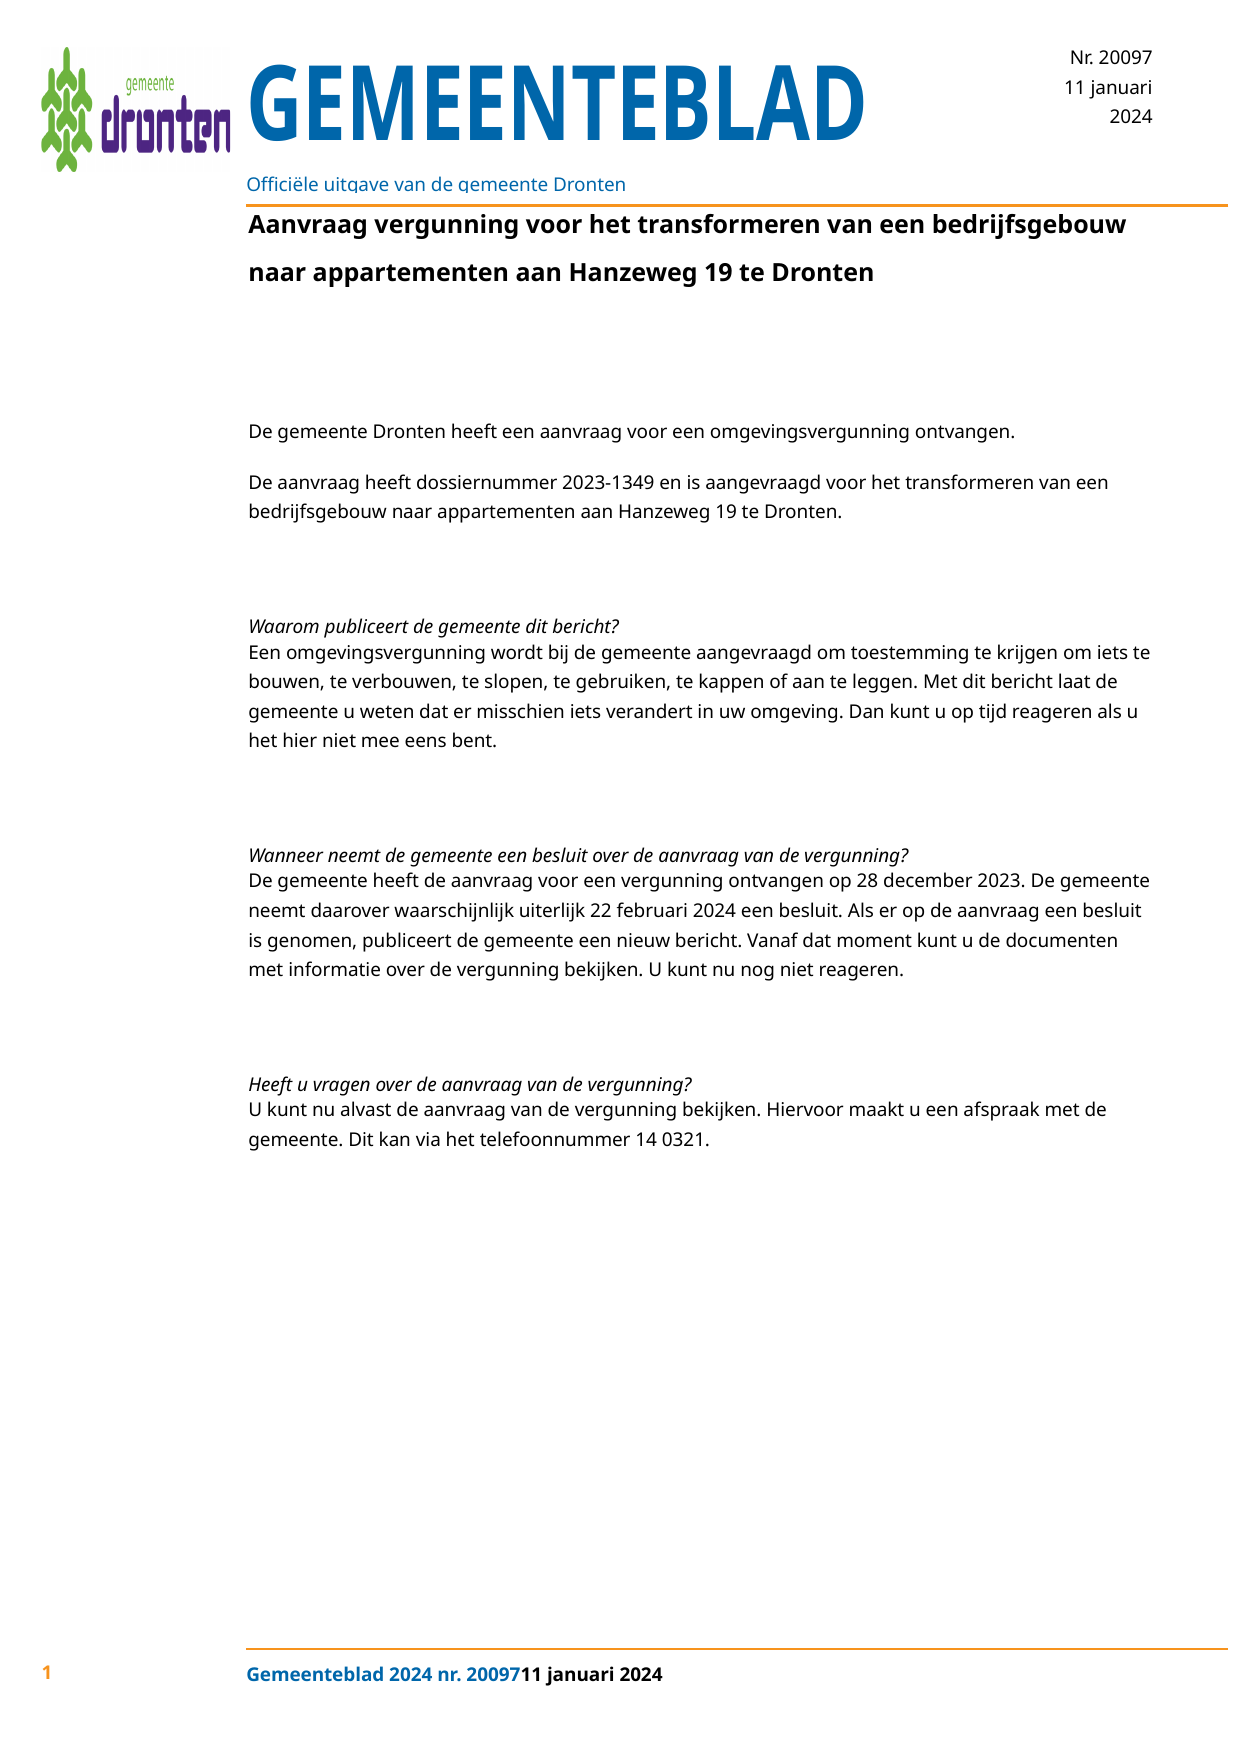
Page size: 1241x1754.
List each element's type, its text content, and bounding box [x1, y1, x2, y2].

text Waarom publiceert de gemeente dit bericht? [248, 613, 1152, 639]
text Een omgevingsvergunning wordt bij de gemeente aangevraagd om toestemming te krijgen om iets te bouwen, te verbouwen, te slopen, te gebruiken, te kappen of aan te leggen. Met dit bericht laat de gemeente u weten dat er misschien iets verandert in uw omgeving. Dan kunt u op tijd reageren als u het hier niet mee eens bent. [248, 639, 1152, 753]
picture [41, 47, 231, 172]
text De aanvraag heeft dossiernummer 2023-1349 en is aangevraagd voor het transformeren van een bedrijfsgebouw naar appartementen aan Hanzeweg 19 te Dronten. [248, 469, 1152, 524]
text De gemeente Dronten heeft een aanvraag voor een omgevingsvergunning ontvangen. [248, 419, 1152, 444]
text Aanvraag vergunning voor het transformeren van een bedrijfsgebouw naar appartementen aan Hanzeweg 19 te Dronten [248, 207, 1152, 288]
text De gemeente heeft de aanvraag voor een vergunning ontvangen op 28 december 2023. De gemeente neemt daarover waarschijnlijk uiterlijk 22 februari 2024 een besluit. Als er op de aanvraag een besluit is genomen, publiceert de gemeente een nieuw bericht. Vanaf dat moment kunt u de documenten met informatie over de vergunning bekijken. U kunt nu nog niet reageren. [248, 868, 1152, 982]
text Wanneer neemt de gemeente een besluit over de aanvraag van de vergunning? [248, 842, 1152, 868]
text Heeft u vragen over de aanvraag van de vergunning? [248, 1071, 1152, 1097]
text U kunt nu alvast de aanvraag van de vergunning bekijken. Hiervoor maakt u een afspraak met de gemeente. Dit kan via het telefoonnummer 14 0321. [248, 1097, 1152, 1152]
